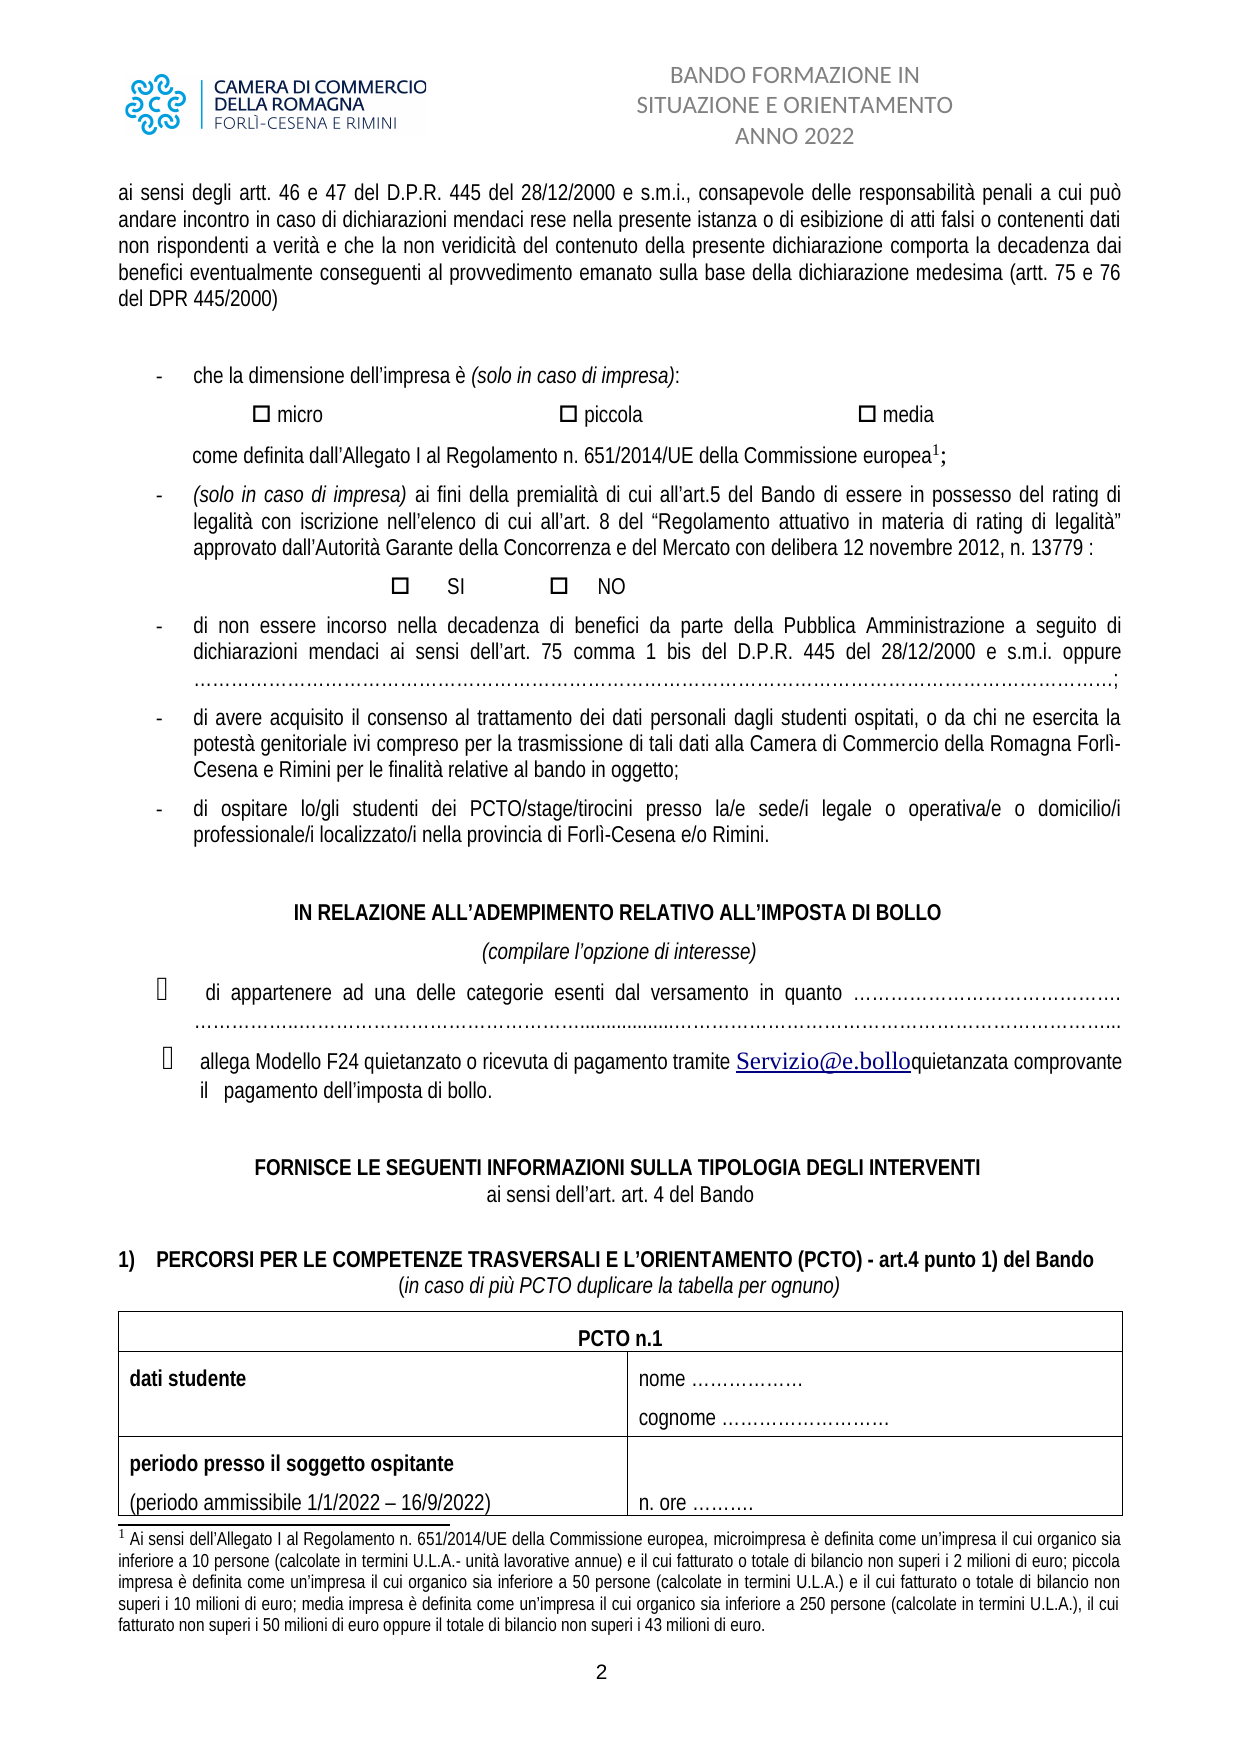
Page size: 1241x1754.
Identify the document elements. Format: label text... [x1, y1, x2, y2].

list (solo in caso di impresa) ai fini della premialità di cui all’art.5 del Bando di essere in possesso del rating di legalità con iscrizione nell’elenco di cui all’art. 8 del “Regolamento attuativo in materia di rating di legalità” approvato dall’Autorità Garante della Concorrenza e del Mercato con delibera 12 novembre 2012, n. 13779 : [156, 481, 1122, 561]
table_header PCTO n.1 [119, 1312, 1122, 1351]
text ai sensi degli artt. 46 e 47 del D.P.R. 445 del 28/12/2000 e s.m.i., consapevole delle responsabilità penali a cui può andare incontro in caso di dichiarazioni mendaci rese nella presente istanza o di esibizione di atti falsi o contenenti dati non rispondenti a verità e che la non veridicità del contenuto della presente dichiarazione comporta la decadenza dai benefici eventualmente conseguenti al provvedimento emanato sulla base della dichiarazione medesima (artt. 75 e 76 del DPR 445/2000) [118, 179, 1122, 311]
text ai sensi dell’art. art. 4 del Bando [118, 1181, 1122, 1207]
list di avere acquisito il consenso al trattamento dei dati personali dagli studenti ospitati, o da chi ne esercita la potestà genitoriale ivi compreso per la trasmissione di tali dati alla Camera di Commercio della Romagna Forlì-Cesena e Rimini per le finalità relative al bando in oggetto; [156, 703, 1122, 782]
list PERCORSI PER LE COMPETENZE TRASVERSALI E L’ORIENTAMENTO (PCTO) - art.4 punto 1) del Bando [118, 1246, 1122, 1272]
table_cell periodo presso il soggetto ospitante (periodo ammissibile 1/1/2022 – 16/9/2022) [119, 1437, 627, 1515]
table_cell dati studente [119, 1352, 627, 1436]
list che la dimensione dell’impresa è (solo in caso di impresa): [156, 362, 1122, 389]
picture [125, 74, 427, 135]
text  SI  NO [390, 573, 1122, 599]
text (compilare l’opzione di interesse) [118, 938, 1122, 964]
text come definita dall’Allegato I al Regolamento n. 651/2014/UE della Commissione europea; [192, 440, 1122, 469]
list di non essere incorso nella decadenza di benefici da parte della Pubblica Amministrazione a seguito di dichiarazioni mendaci ai sensi dell’art. 75 comma 1 bis del D.P.R. 445 del 28/12/2000 e s.m.i. oppure …………………………………………………………………………………………………………………………………; [156, 612, 1122, 691]
text IN RELAZIONE ALL’ADEMPIMENTO RELATIVO ALL’IMPOSTA DI BOLLO [118, 899, 1122, 925]
list allega Modello F24 quietanzato o ricevuta di pagamento tramite Servizio@e.bolloquietanzata comprovante il pagamento dell’imposta di bollo. [162, 1046, 1122, 1103]
list di appartenere ad una delle categorie esenti dal versamento in quanto …………………………………….……………..………………………………………..................……………………………………………………………... [156, 977, 1122, 1034]
text FORNISCE LE SEGUENTI INFORMAZIONI SULLA TIPOLOGIA DEGLI INTERVENTI [118, 1154, 1122, 1181]
text  micro  piccola  media [251, 401, 1122, 428]
text (in caso di più PCTO duplicare la tabella per ognuno) [118, 1272, 1122, 1299]
table_cell nome ……………… cognome ……………………… [628, 1352, 1122, 1436]
table_cell n. ore ………. [628, 1437, 1122, 1515]
list di ospitare lo/gli studenti dei PCTO/stage/tirocini presso la/e sede/i legale o operativa/e o domicilio/i professionale/i localizzato/i nella provincia di Forlì-Cesena e/o Rimini. [156, 795, 1122, 848]
text Ai sensi dell’Allegato I al Regolamento n. 651/2014/UE della Commissione europea, microimpresa è definita come un’impresa il cui organico sia inferiore a 10 persone (calcolate in termini U.L.A.- unità lavorative annue) e il cui fatturato o totale di bilancio non superi i 2 milioni di euro; piccola impresa è definita come un’impresa il cui organico sia inferiore a 50 persone (calcolate in termini U.L.A.) e il cui fatturato o totale di bilancio non superi i 10 milioni di euro; media impresa è definita come un’impresa il cui organico sia inferiore a 250 persone (calcolate in termini U.L.A.), il cui fatturato non superi i 50 milioni di euro oppure il totale di bilancio non superi i 43 milioni di euro. [118, 1526, 1122, 1636]
